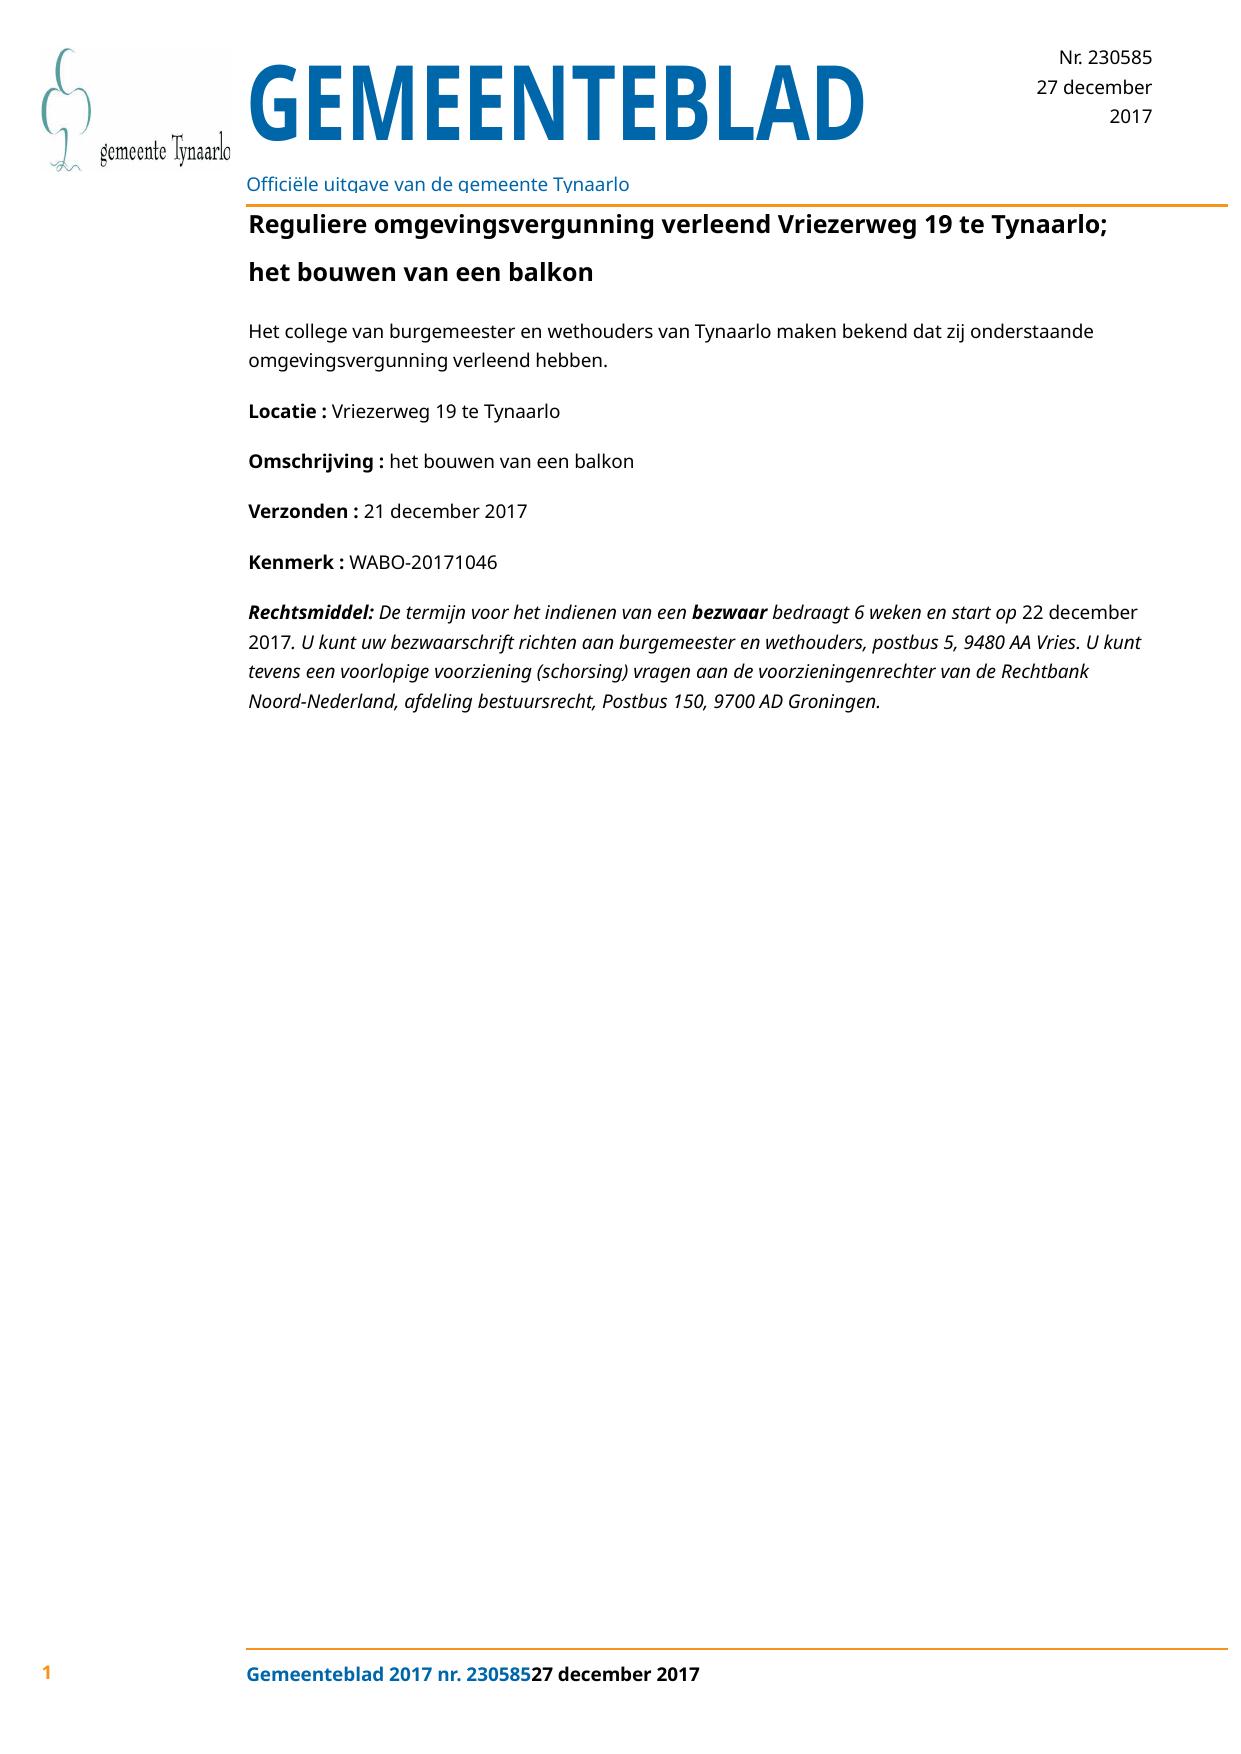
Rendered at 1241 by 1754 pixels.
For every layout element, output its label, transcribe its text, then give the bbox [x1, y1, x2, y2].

text Kenmerk : WABO-20171046 [248, 549, 1152, 575]
text Locatie : Vriezerweg 19 te Tynaarlo [248, 398, 1152, 424]
text Reguliere omgevingsvergunning verleend Vriezerweg 19 te Tynaarlo; het bouwen van een balkon [248, 207, 1152, 288]
text Rechtsmiddel: De termijn voor het indienen van een bezwaar bedraagt 6 weken en start op 22 december 2017. U kunt uw bezwaarschrift richten aan burgemeester en wethouders, postbus 5, 9480 AA Vries. U kunt tevens een voorlopige voorziening (schorsing) vragen aan de voorzieningenrechter van de Rechtbank Noord-Nederland, afdeling bestuursrecht, Postbus 150, 9700 AD Groningen. [248, 599, 1152, 714]
text Verzonden : 21 december 2017 [248, 499, 1152, 524]
text Het college van burgemeester en wethouders van Tynaarlo maken bekend dat zij onderstaande omgevingsvergunning verleend hebben. [248, 318, 1152, 373]
text Omschrijving : het bouwen van een balkon [248, 448, 1152, 474]
picture [41, 47, 231, 172]
